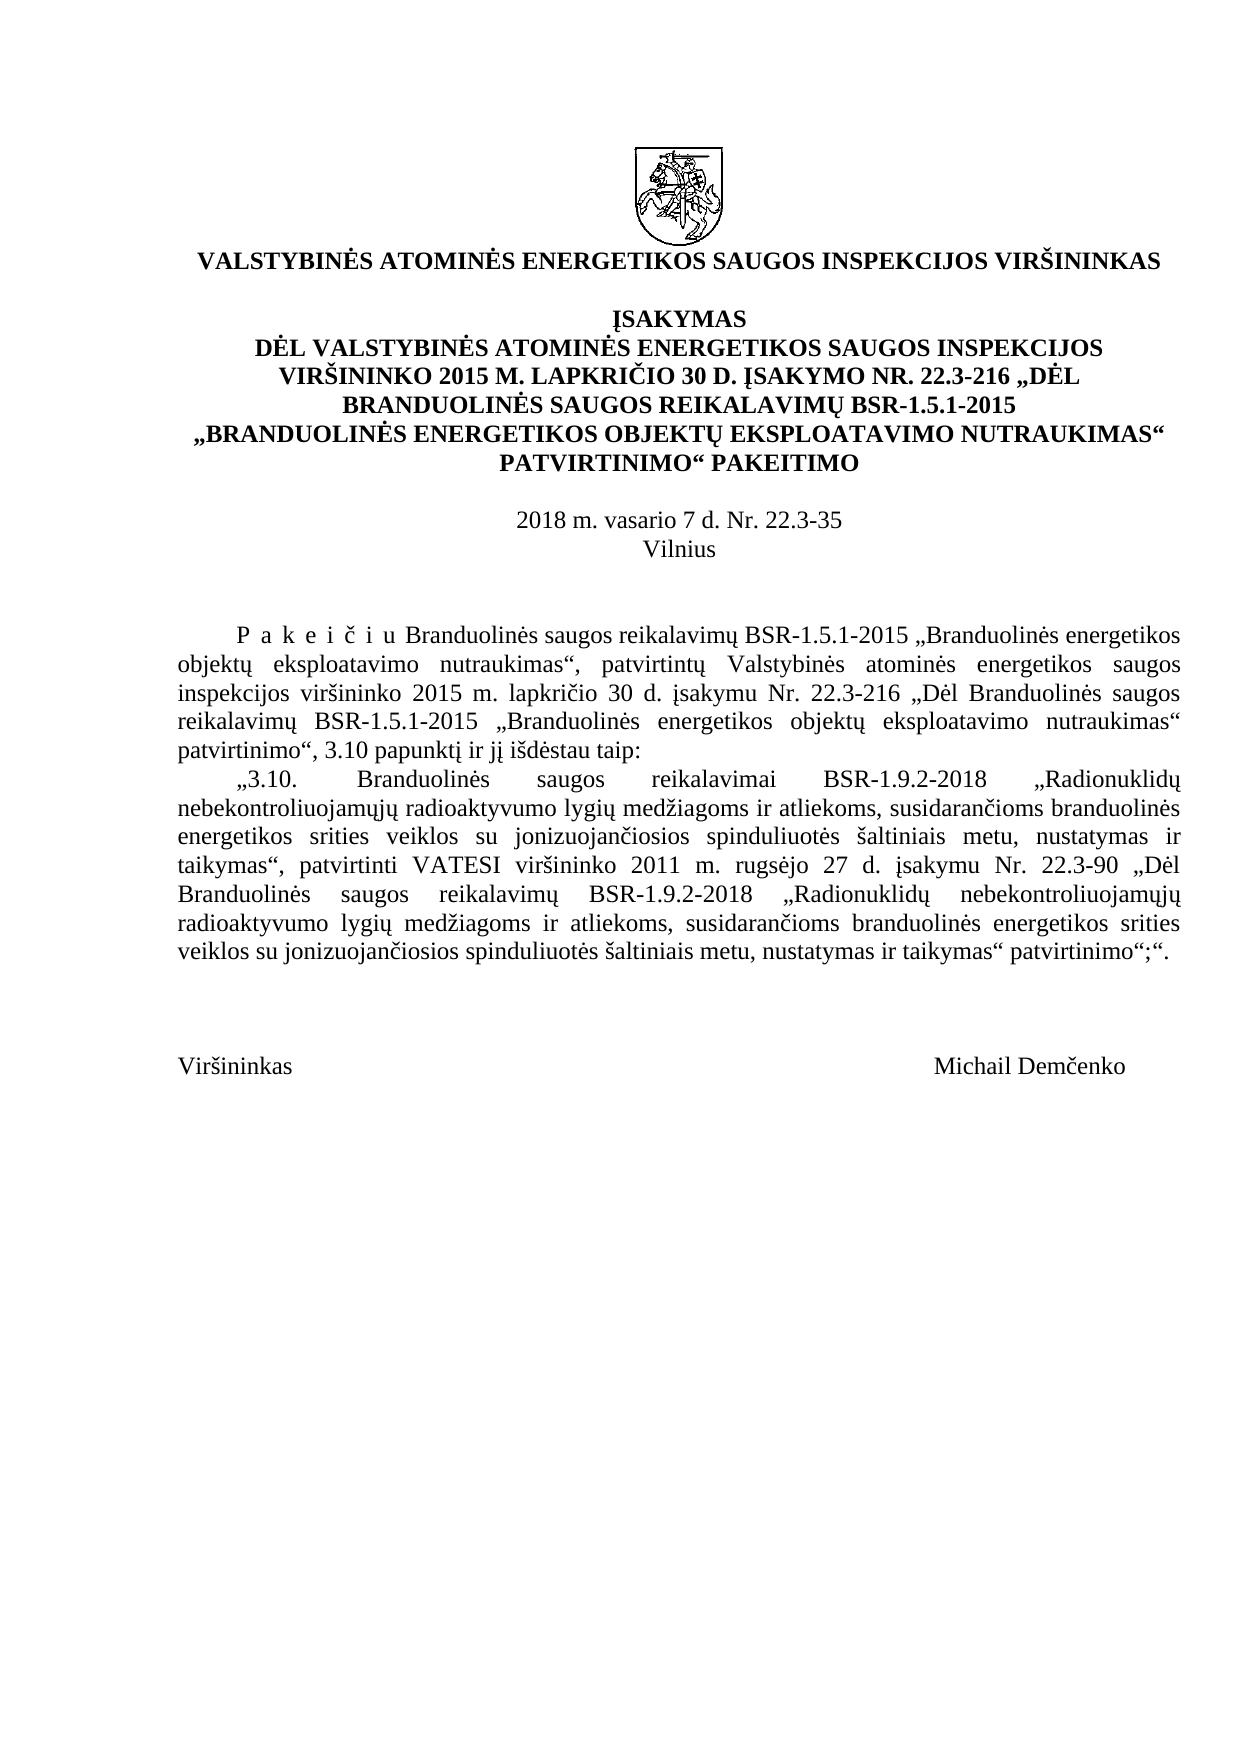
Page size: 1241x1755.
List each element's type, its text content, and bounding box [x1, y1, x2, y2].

text P a k e i č i u Branduolinės saugos reikalavimų BSR-1.5.1-2015 „Branduolinės energetikos objektų eksploatavimo nutraukimas“, patvirtintų Valstybinės atominės energetikos saugos inspekcijos viršininko 2015 m. lapkričio 30 d. įsakymu Nr. 22.3-216 „Dėl Branduolinės saugos reikalavimų BSR-1.5.1-2015 „Branduolinės energetikos objektų eksploatavimo nutraukimas“ patvirtinimo“, 3.10 papunktį ir jį išdėstau taip: [177, 620, 1181, 764]
text 2018 m. vasario 7 d. Nr. 22.3-35 [177, 505, 1181, 534]
text Viršininkas Michail Demčenko [177, 1051, 1181, 1080]
text „3.10. Branduolinės saugos reikalavimai BSR-1.9.2-2018 „Radionuklidų nebekontroliuojamųjų radioaktyvumo lygių medžiagoms ir atliekoms, susidarančioms branduolinės energetikos srities veiklos su jonizuojančiosios spinduliuotės šaltiniais metu, nustatymas ir taikymas“, patvirtinti VATESI viršininko 2011 m. rugsėjo 27 d. įsakymu Nr. 22.3-90 „Dėl Branduolinės saugos reikalavimų BSR-1.9.2-2018 „Radionuklidų nebekontroliuojamųjų radioaktyvumo lygių medžiagoms ir atliekoms, susidarančioms branduolinės energetikos srities veiklos su jonizuojančiosios spinduliuotės šaltiniais metu, nustatymas ir taikymas“ patvirtinimo“;“. [177, 764, 1181, 965]
text „branduolinės energetikos objektų EKSPLOATAVIMO NUTRAUKIMAS“ PATVIRTINIMO“ PAKEITIMO [177, 419, 1181, 505]
text Vilnius [177, 534, 1181, 563]
text VALSTYBINĖS ATOMINĖS ENERGETIKOS SAUGOS INSPEKCIJOS VIRŠININKAS [177, 246, 1181, 275]
text ĮSAKYMAS DĖL ValstybinĖs atominės energetikos saugos inspekcijos viršininko 2015 m. LAPKRIČIO 30 d. įsakymO Nr. 22.3-216 „DĖL BRANDUOLINĖS SAUGOS REIKALAVIMŲ bsr-1.5.1-2015 [177, 304, 1181, 419]
